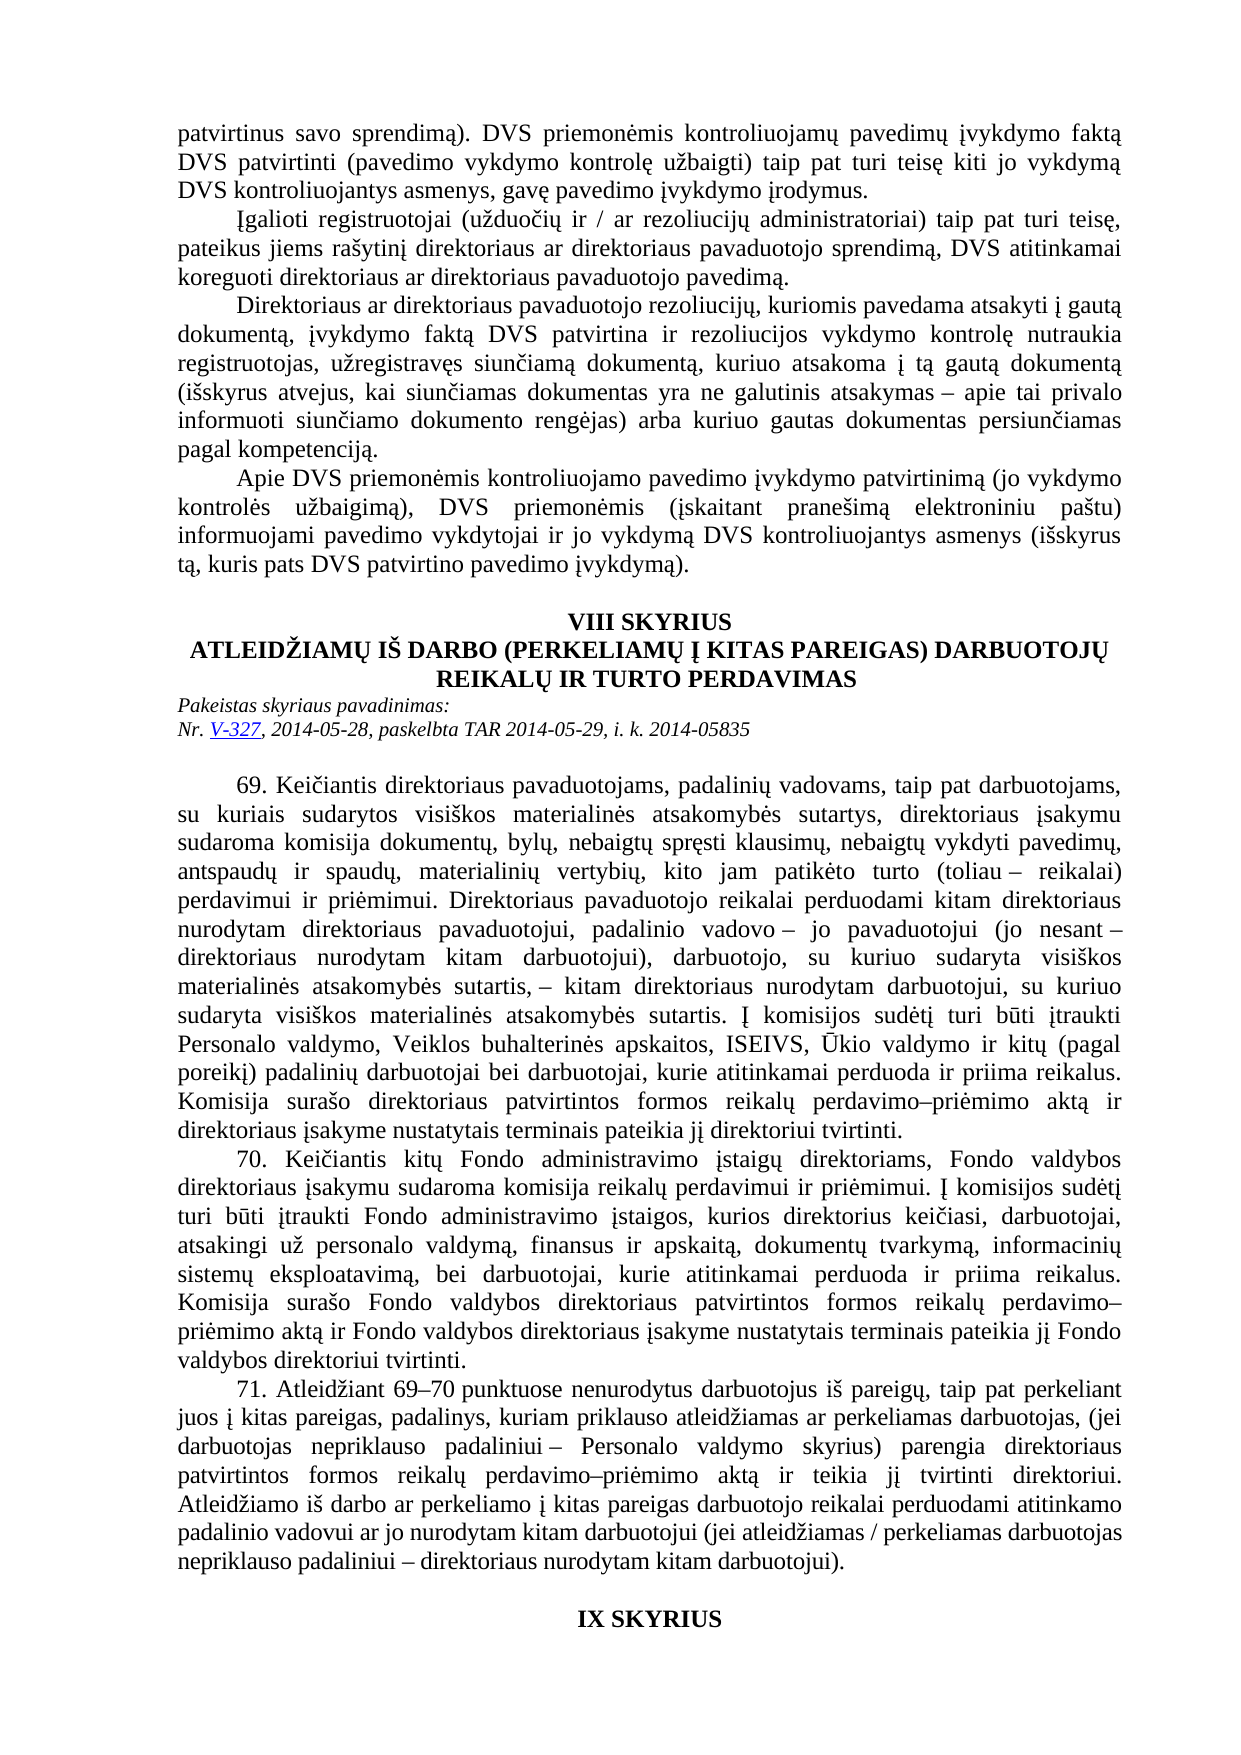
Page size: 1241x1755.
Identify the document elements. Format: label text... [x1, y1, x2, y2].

text ATLEIDŽIAMŲ IŠ DARBO (PERKELIAMŲ Į KITAS PAREIGAS) DARBUOTOJŲ REIKALŲ IR TURTO PERDAVIMAS [177, 636, 1122, 693]
text patvirtinus savo sprendimą). DVS priemonėmis kontroliuojamų pavedimų įvykdymo faktą DVS patvirtinti (pavedimo vykdymo kontrolę užbaigti) taip pat turi teisę kiti jo vykdymą DVS kontroliuojantys asmenys, gavę pavedimo įvykdymo įrodymus. [177, 118, 1122, 204]
text Nr. V-327, 2014-05-28, paskelbta TAR 2014-05-29, i. k. 2014-05835 [177, 717, 1122, 741]
text 69. Keičiantis direktoriaus pavaduotojams, padalinių vadovams, taip pat darbuotojams, su kuriais sudarytos visiškos materialinės atsakomybės sutartys, direktoriaus įsakymu sudaroma komisija dokumentų, bylų, nebaigtų spręsti klausimų, nebaigtų vykdyti pavedimų, antspaudų ir spaudų, materialinių vertybių, kito jam patikėto turto (toliau – reikalai) perdavimui ir priėmimui. Direktoriaus pavaduotojo reikalai perduodami kitam direktoriaus nurodytam direktoriaus pavaduotojui, padalinio vadovo – jo pavaduotojui (jo nesant – direktoriaus nurodytam kitam darbuotojui), darbuotojo, su kuriuo sudaryta visiškos materialinės atsakomybės sutartis, – kitam direktoriaus nurodytam darbuotojui, su kuriuo sudaryta visiškos materialinės atsakomybės sutartis. Į komisijos sudėtį turi būti įtraukti Personalo valdymo, Veiklos buhalterinės apskaitos, ISEIVS, Ūkio valdymo ir kitų (pagal poreikį) padalinių darbuotojai bei darbuotojai, kurie atitinkamai perduoda ir priima reikalus. Komisija surašo direktoriaus patvirtintos formos reikalų perdavimo–priėmimo aktą ir direktoriaus įsakyme nustatytais terminais pateikia jį direktoriui tvirtinti. [177, 770, 1122, 1144]
text IX SKYRIUS [177, 1604, 1122, 1632]
text Apie DVS priemonėmis kontroliuojamo pavedimo įvykdymo patvirtinimą (jo vykdymo kontrolės užbaigimą), DVS priemonėmis (įskaitant pranešimą elektroniniu paštu) informuojami pavedimo vykdytojai ir jo vykdymą DVS kontroliuojantys asmenys (išskyrus tą, kuris pats DVS patvirtino pavedimo įvykdymą). [177, 463, 1122, 578]
text Pakeistas skyriaus pavadinimas: [177, 693, 1122, 717]
text Direktoriaus ar direktoriaus pavaduotojo rezoliucijų, kuriomis pavedama atsakyti į gautą dokumentą, įvykdymo faktą DVS patvirtina ir rezoliucijos vykdymo kontrolę nutraukia registruotojas, užregistravęs siunčiamą dokumentą, kuriuo atsakoma į tą gautą dokumentą (išskyrus atvejus, kai siunčiamas dokumentas yra ne galutinis atsakymas – apie tai privalo informuoti siunčiamo dokumento rengėjas) arba kuriuo gautas dokumentas persiunčiamas pagal kompetenciją. [177, 291, 1122, 463]
text 70. Keičiantis kitų Fondo administravimo įstaigų direktoriams, Fondo valdybos direktoriaus įsakymu sudaroma komisija reikalų perdavimui ir priėmimui. Į komisijos sudėtį turi būti įtraukti Fondo administravimo įstaigos, kurios direktorius keičiasi, darbuotojai, atsakingi už personalo valdymą, finansus ir apskaitą, dokumentų tvarkymą, informacinių sistemų eksploatavimą, bei darbuotojai, kurie atitinkamai perduoda ir priima reikalus. Komisija surašo Fondo valdybos direktoriaus patvirtintos formos reikalų perdavimo–priėmimo aktą ir Fondo valdybos direktoriaus įsakyme nustatytais terminais pateikia jį Fondo valdybos direktoriui tvirtinti. [177, 1144, 1122, 1374]
text Įgalioti registruotojai (užduočių ir / ar rezoliucijų administratoriai) taip pat turi teisę, pateikus jiems rašytinį direktoriaus ar direktoriaus pavaduotojo sprendimą, DVS atitinkamai koreguoti direktoriaus ar direktoriaus pavaduotojo pavedimą. [177, 204, 1122, 291]
text VIII SKYRIUS [177, 607, 1122, 636]
text 71. Atleidžiant 69–70 punktuose nenurodytus darbuotojus iš pareigų, taip pat perkeliant juos į kitas pareigas, padalinys, kuriam priklauso atleidžiamas ar perkeliamas darbuotojas, (jei darbuotojas nepriklauso padaliniui – Personalo valdymo skyrius) parengia direktoriaus patvirtintos formos reikalų perdavimo–priėmimo aktą ir teikia jį tvirtinti direktoriui. Atleidžiamo iš darbo ar perkeliamo į kitas pareigas darbuotojo reikalai perduodami atitinkamo padalinio vadovui ar jo nurodytam kitam darbuotojui (jei atleidžiamas / perkeliamas darbuotojas nepriklauso padaliniui – direktoriaus nurodytam kitam darbuotojui). [177, 1374, 1122, 1575]
